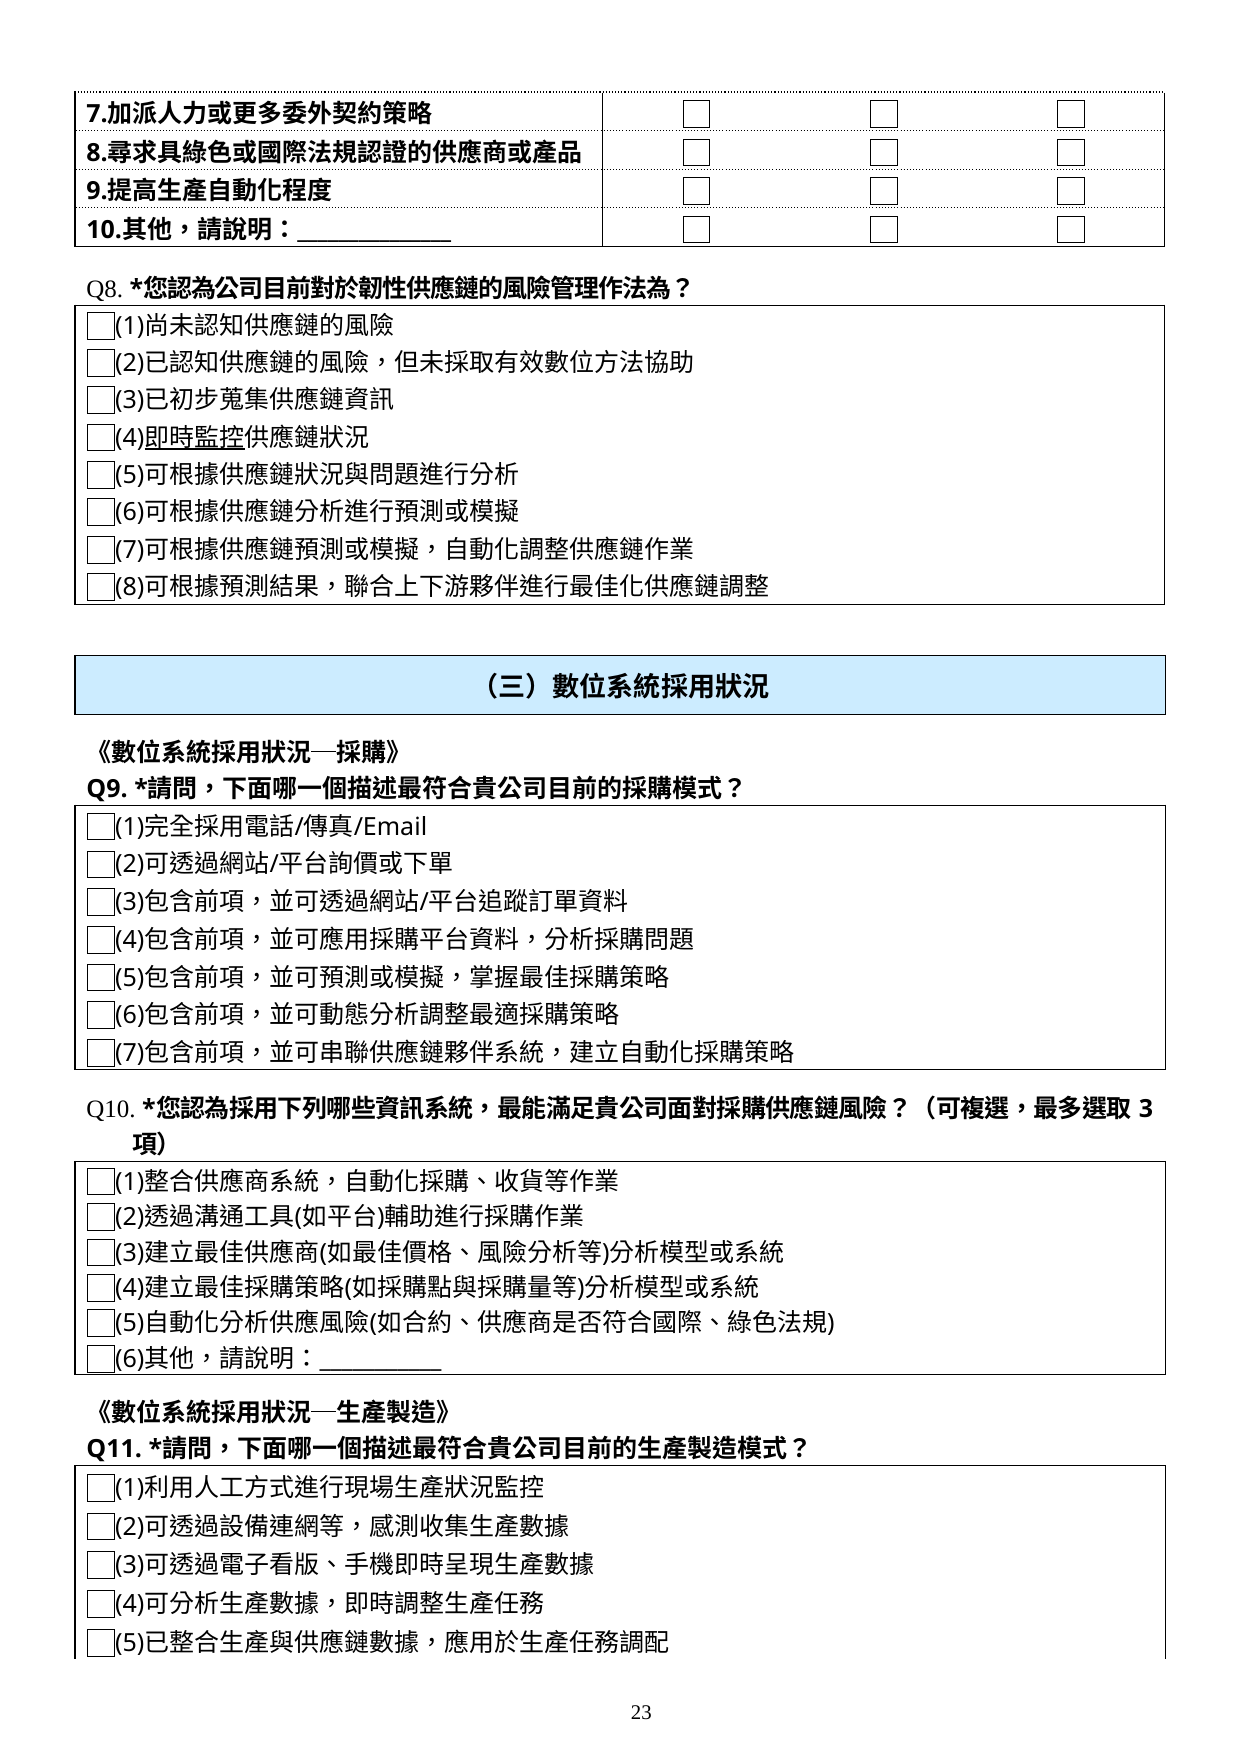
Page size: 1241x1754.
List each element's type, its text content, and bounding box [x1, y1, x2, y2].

table_cell 8.尋求具綠色或國際法規認證的供應商或產品 [76, 130, 602, 168]
table_cell (5)可根據供應鏈狀況與問題進行分析 [76, 454, 1164, 492]
table_cell [977, 91, 1164, 130]
table_cell (5)自動化分析供應風險(如合約、供應商是否符合國際、綠色法規) [76, 1304, 1165, 1339]
table_cell [603, 207, 790, 246]
table_cell (1)完全採用電話/傳真/Email [76, 806, 1165, 842]
table_cell [790, 130, 977, 168]
table_cell (3)建立最佳供應商(如最佳價格、風險分析等)分析模型或系統 [76, 1233, 1165, 1268]
table_cell [790, 91, 977, 130]
table_cell (5)包含前項，並可預測或模擬，掌握最佳採購策略 [76, 955, 1165, 993]
table_cell (2)可透過設備連網等，感測收集生產數據 [76, 1504, 1165, 1543]
table_cell (3)已初步蒐集供應鏈資訊 [76, 379, 1164, 417]
table_cell (1)整合供應商系統，自動化採購、收貨等作業 [76, 1162, 1165, 1197]
table_cell (3)可透過電子看版、手機即時呈現生產數據 [76, 1543, 1165, 1581]
table_cell [603, 169, 790, 207]
table_cell (8)可根據預測結果，聯合上下游夥伴進行最佳化供應鏈調整 [76, 566, 1164, 604]
table_cell [603, 130, 790, 168]
table_cell (4)即時監控供應鏈狀況 [76, 417, 1164, 454]
table_cell 《數位系統採用狀況─生產製造》 *請問，下面哪一個描述最符合貴公司目前的生產製造模式？ [75, 1375, 1165, 1465]
table_cell (5)已整合生產與供應鏈數據，應用於生產任務調配 [76, 1620, 1165, 1659]
table_cell (1)利用人工方式進行現場生產狀況監控 [76, 1466, 1165, 1504]
table_cell [603, 91, 790, 130]
table_cell (4)可分析生產數據，即時調整生產任務 [76, 1581, 1165, 1620]
table_cell [977, 207, 1164, 246]
table_cell (2)透過溝通工具(如平台)輔助進行採購作業 [76, 1197, 1165, 1233]
table_cell (2)可透過網站/平台詢價或下單 [76, 842, 1165, 880]
table_cell (4)包含前項，並可應用採購平台資料，分析採購問題 [76, 918, 1165, 955]
table_cell 9.提高生產自動化程度 [76, 169, 602, 207]
table_cell 《數位系統採用狀況─採購》 *請問，下面哪一個描述最符合貴公司目前的採購模式？ [75, 715, 1165, 804]
table_cell 10.其他，請說明：_______________ [76, 207, 602, 246]
table_cell 7.加派人力或更多委外契約策略 [76, 91, 602, 130]
table_header （三）數位系統採用狀況 [76, 656, 1165, 714]
table_cell (6)其他，請說明：___________ [76, 1339, 1165, 1374]
table_cell (7)包含前項，並可串聯供應鏈夥伴系統，建立自動化採購策略 [76, 1031, 1165, 1068]
table_cell (7)可根據供應鏈預測或模擬，自動化調整供應鏈作業 [76, 529, 1164, 566]
table_cell [790, 207, 977, 246]
table_cell *您認為公司目前對於韌性供應鏈的風險管理作法為？ [75, 247, 1164, 304]
table_cell [977, 169, 1164, 207]
table_cell *您認為採用下列哪些資訊系統，最能滿足貴公司面對採購供應鏈風險？（可複選，最多選取3項） [75, 1070, 1165, 1161]
table_cell (4)建立最佳採購策略(如採購點與採購量等)分析模型或系統 [76, 1268, 1165, 1303]
table_cell [977, 130, 1164, 168]
table_cell (6)可根據供應鏈分析進行預測或模擬 [76, 492, 1164, 529]
table_cell (6)包含前項，並可動態分析調整最適採購策略 [76, 993, 1165, 1031]
table_cell (1)尚未認知供應鏈的風險 [76, 306, 1164, 342]
table_cell [790, 169, 977, 207]
table_cell (2)已認知供應鏈的風險，但未採取有效數位方法協助 [76, 342, 1164, 379]
table_cell (3)包含前項，並可透過網站/平台追蹤訂單資料 [76, 880, 1165, 918]
